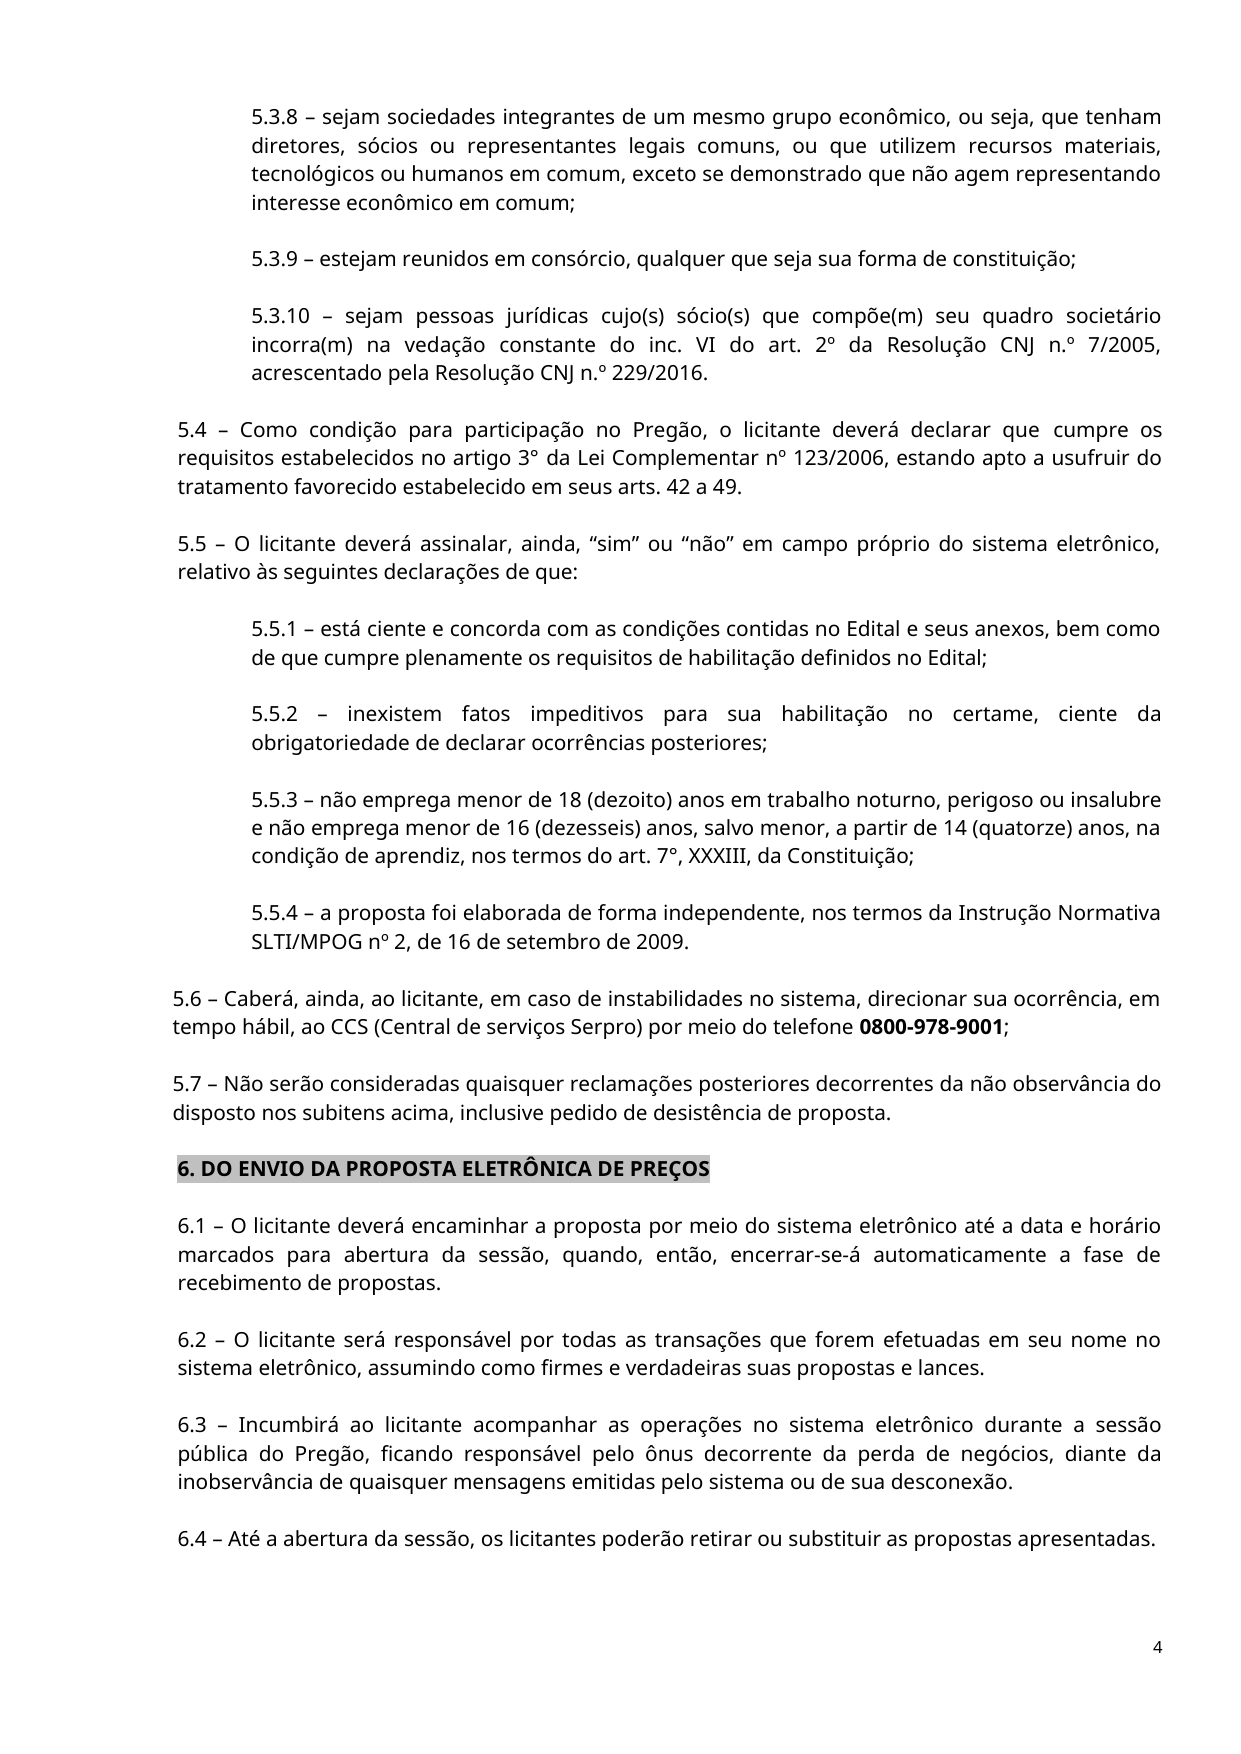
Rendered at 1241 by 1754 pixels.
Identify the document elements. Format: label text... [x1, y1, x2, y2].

text 5.3.8 – sejam sociedades integrantes de um mesmo grupo econômico, ou seja, que tenham diretores, sócios ou representantes legais comuns, ou que utilizem recursos materiais, tecnológicos ou humanos em comum, exceto se demonstrado que não agem representando interesse econômico em comum; [251, 102, 1162, 216]
text 6.4 – Até a abertura da sessão, os licitantes poderão retirar ou substituir as propostas apresentadas. [177, 1524, 1162, 1553]
text 6. DO ENVIO DA PROPOSTA ELETRÔNICA DE PREÇOS [177, 1154, 1162, 1183]
text 5.6 – Caberá, ainda, ao licitante, em caso de instabilidades no sistema, direcionar sua ocorrência, em tempo hábil, ao CCS (Central de serviços Serpro) por meio do telefone 0800-978-9001; [172, 984, 1162, 1041]
text 6.3 – Incumbirá ao licitante acompanhar as operações no sistema eletrônico durante a sessão pública do Pregão, ficando responsável pelo ônus decorrente da perda de negócios, diante da inobservância de quaisquer mensagens emitidas pelo sistema ou de sua desconexão. [177, 1410, 1162, 1496]
text 5.5.3 – não emprega menor de 18 (dezoito) anos em trabalho noturno, perigoso ou insalubre e não emprega menor de 16 (dezesseis) anos, salvo menor, a partir de 14 (quatorze) anos, na condição de aprendiz, nos termos do art. 7°, XXXIII, da Constituição; [251, 785, 1162, 870]
text 5.3.10 – sejam pessoas jurídicas cujo(s) sócio(s) que compõe(m) seu quadro societário incorra(m) na vedação constante do inc. VI do art. 2º da Resolução CNJ n.º 7/2005, acrescentado pela Resolução CNJ n.º 229/2016. [251, 301, 1162, 387]
text 5.5.4 – a proposta foi elaborada de forma independente, nos termos da Instrução Normativa SLTI/MPOG nº 2, de 16 de setembro de 2009. [251, 898, 1162, 955]
text 5.5.2 – inexistem fatos impeditivos para sua habilitação no certame, ciente da obrigatoriedade de declarar ocorrências posteriores; [251, 699, 1162, 756]
text 5.3.9 – estejam reunidos em consórcio, qualquer que seja sua forma de constituição; [251, 244, 1162, 273]
text 6.2 – O licitante será responsável por todas as transações que forem efetuadas em seu nome no sistema eletrônico, assumindo como firmes e verdadeiras suas propostas e lances. [177, 1325, 1162, 1382]
text 5.5.1 – está ciente e concorda com as condições contidas no Edital e seus anexos, bem como de que cumpre plenamente os requisitos de habilitação definidos no Edital; [251, 614, 1162, 671]
text 5.7 – Não serão consideradas quaisquer reclamações posteriores decorrentes da não observância do disposto nos subitens acima, inclusive pedido de desistência de proposta. [172, 1069, 1162, 1126]
text 5.4 – Como condição para participação no Pregão, o licitante deverá declarar que cumpre os requisitos estabelecidos no artigo 3° da Lei Complementar nº 123/2006, estando apto a usufruir do tratamento favorecido estabelecido em seus arts. 42 a 49. [177, 415, 1162, 500]
text 5.5 – O licitante deverá assinalar, ainda, “sim” ou “não” em campo próprio do sistema eletrônico, relativo às seguintes declarações de que: [177, 529, 1162, 586]
text 6.1 – O licitante deverá encaminhar a proposta por meio do sistema eletrônico até a data e horário marcados para abertura da sessão, quando, então, encerrar-se-á automaticamente a fase de recebimento de propostas. [177, 1211, 1162, 1297]
